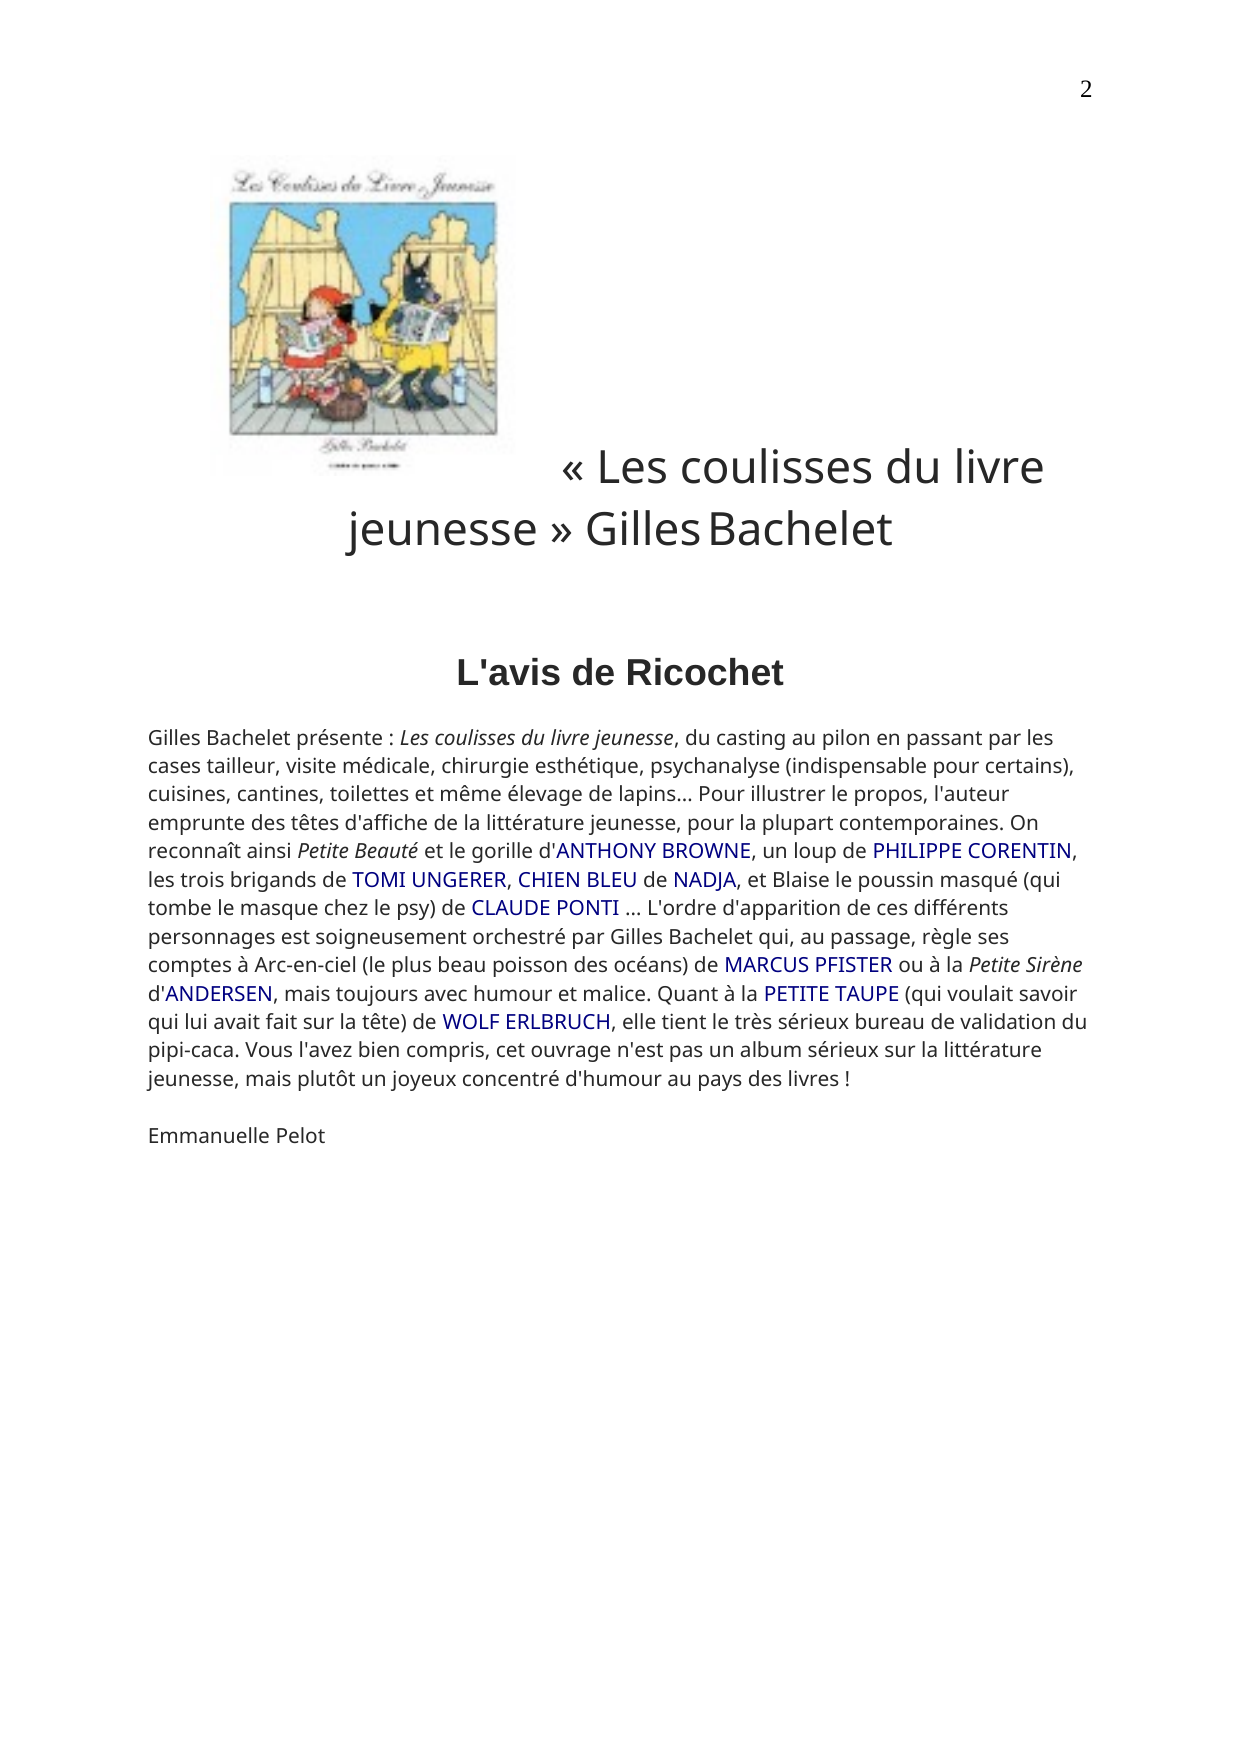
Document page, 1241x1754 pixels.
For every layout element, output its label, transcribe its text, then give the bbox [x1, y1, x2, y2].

text Emmanuelle Pelot [148, 1092, 1093, 1178]
subtitle L'avis de Ricochet [148, 650, 1093, 693]
text Gilles Bachelet présente : Les coulisses du livre jeunesse, du casting au pilon en passant par les cases tailleur, visite médicale, chirurgie esthétique, psychanalyse (indispensable pour certains), cuisines, cantines, toilettes et même élevage de lapins… Pour illustrer le propos, l'auteur emprunte des têtes d'affiche de la littérature jeunesse, pour la plupart contemporaines. On reconnaît ainsi Petite Beauté et le gorille d'Anthony Browne, un loup de Philippe Corentin, les trois brigands de Tomi Ungerer, Chien bleu de Nadja, et Blaise le poussin masqué (qui tombe le masque chez le psy) de Claude Ponti … L'ordre d'apparition de ces différents personnages est soigneusement orchestré par Gilles Bachelet qui, au passage, règle ses comptes à Arc-en-ciel (le plus beau poisson des océans) de Marcus Pfister ou à la Petite Sirène d'Andersen, mais toujours avec humour et malice. Quant à la Petite Taupe (qui voulait savoir qui lui avait fait sur la tête) de Wolf Erlbruch, elle tient le très sérieux bureau de validation du pipi-caca. Vous l'avez bien compris, cet ouvrage n'est pas un album sérieux sur la littérature jeunesse, mais plutôt un joyeux concentré d'humour au pays des livres ! [148, 723, 1093, 1092]
picture [210, 155, 516, 476]
text « Les coulisses du livre jeunesse » Gilles Bachelet [148, 148, 1093, 559]
